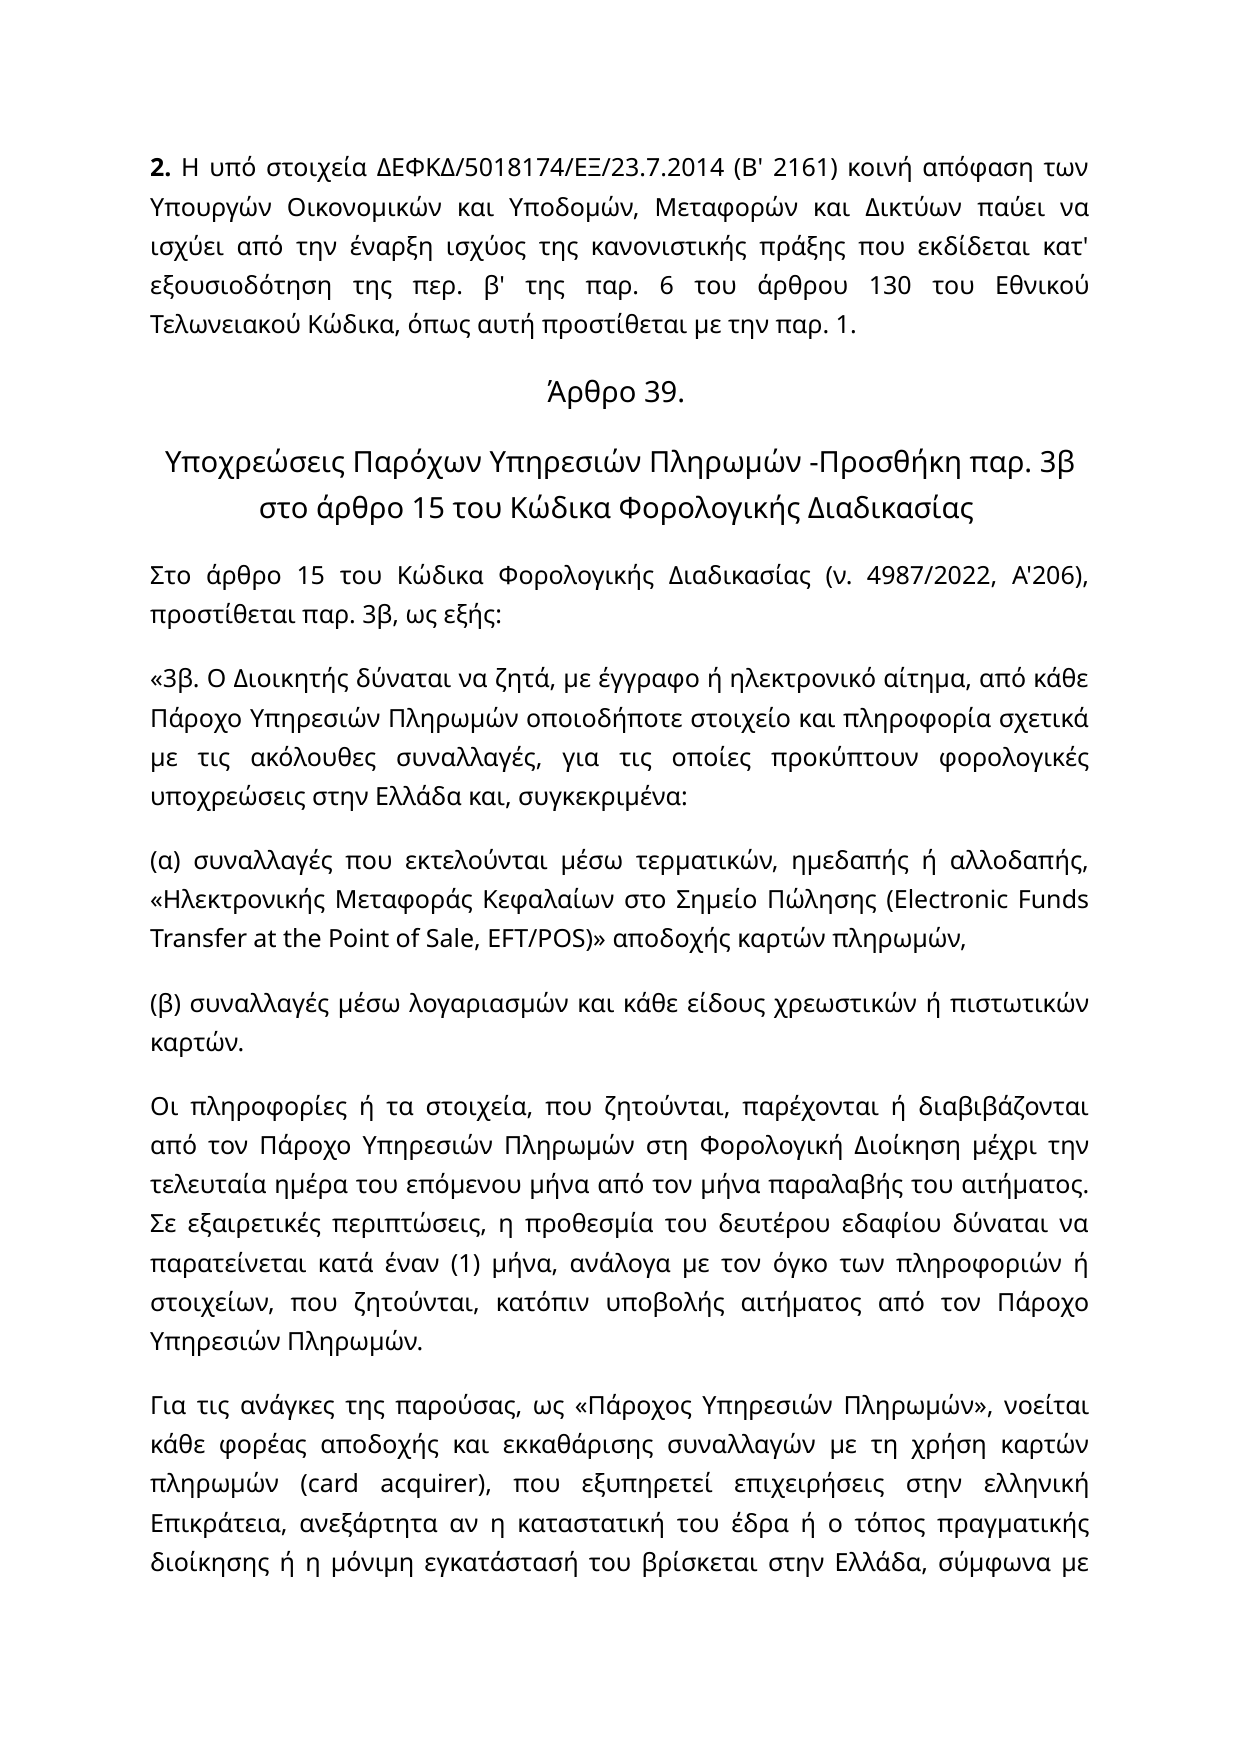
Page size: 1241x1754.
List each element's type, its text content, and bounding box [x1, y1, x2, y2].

subtitle Υποχρεώσεις Παρόχων Υπηρεσιών Πληρωμών -Προσθήκη παρ. 3β στο άρθρο 15 του Κώδικα Φορολογικής Διαδικασίας [150, 441, 1090, 527]
text 2. Η υπό στοιχεία ΔΕΦΚΔ/5018174/ΕΞ/23.7.2014 (Β' 2161) κοινή απόφαση των Υπουργών Οικονομικών και Υποδομών, Μεταφορών και Δικτύων παύει να ισχύει από την έναρξη ισχύος της κανονιστικής πράξης που εκδίδεται κατ' εξουσιοδότηση της περ. β' της παρ. 6 του άρθρου 130 του Εθνικού Τελωνειακού Κώδικα, όπως αυτή προστίθεται με την παρ. 1. [150, 150, 1090, 341]
text Στο άρθρο 15 του Κώδικα Φορολογικής Διαδικασίας (ν. 4987/2022, Α'206), προστίθεται παρ. 3β, ως εξής: [150, 558, 1090, 631]
text Για τις ανάγκες της παρούσας, ως «Πάροχος Υπηρεσιών Πληρωμών», νοείται κάθε φορέας αποδοχής και εκκαθάρισης συναλλαγών με τη χρήση καρτών πληρωμών (card acquirer), που εξυπηρετεί επιχειρήσεις στην ελληνική Επικράτεια, ανεξάρτητα αν η καταστατική του έδρα ή ο τόπος πραγματικής διοίκησης ή η μόνιμη εγκατάστασή του βρίσκεται στην Ελλάδα, σύμφωνα με [150, 1388, 1090, 1578]
text (α) συναλλαγές που εκτελούνται μέσω τερματικών, ημεδαπής ή αλλοδαπής, «Ηλεκτρονικής Μεταφοράς Κεφαλαίων στο Σημείο Πώλησης (Electronic Funds Transfer at the Point of Sale, EFT/POS)» αποδοχής καρτών πληρωμών, [150, 843, 1090, 955]
text (β) συναλλαγές μέσω λογαριασμών και κάθε είδους χρεωστικών ή πιστωτικών καρτών. [150, 985, 1090, 1058]
text «3β. Ο Διοικητής δύναται να ζητά, με έγγραφο ή ηλεκτρονικό αίτημα, από κάθε Πάροχο Υπηρεσιών Πληρωμών οποιοδήποτε στοιχείο και πληροφορία σχετικά με τις ακόλουθες συναλλαγές, για τις οποίες προκύπτουν φορολογικές υποχρεώσεις στην Ελλάδα και, συγκεκριμένα: [150, 661, 1090, 813]
text Οι πληροφορίες ή τα στοιχεία, που ζητούνται, παρέχονται ή διαβιβάζονται από τον Πάροχο Υπηρεσιών Πληρωμών στη Φορολογική Διοίκηση μέχρι την τελευταία ημέρα του επόμενου μήνα από τον μήνα παραλαβής του αιτήματος. Σε εξαιρετικές περιπτώσεις, η προθεσμία του δευτέρου εδαφίου δύναται να παρατείνεται κατά έναν (1) μήνα, ανάλογα με τον όγκο των πληροφοριών ή στοιχείων, που ζητούνται, κατόπιν υποβολής αιτήματος από τον Πάροχο Υπηρεσιών Πληρωμών. [150, 1088, 1090, 1358]
subtitle Άρθρο 39. [150, 371, 1090, 411]
